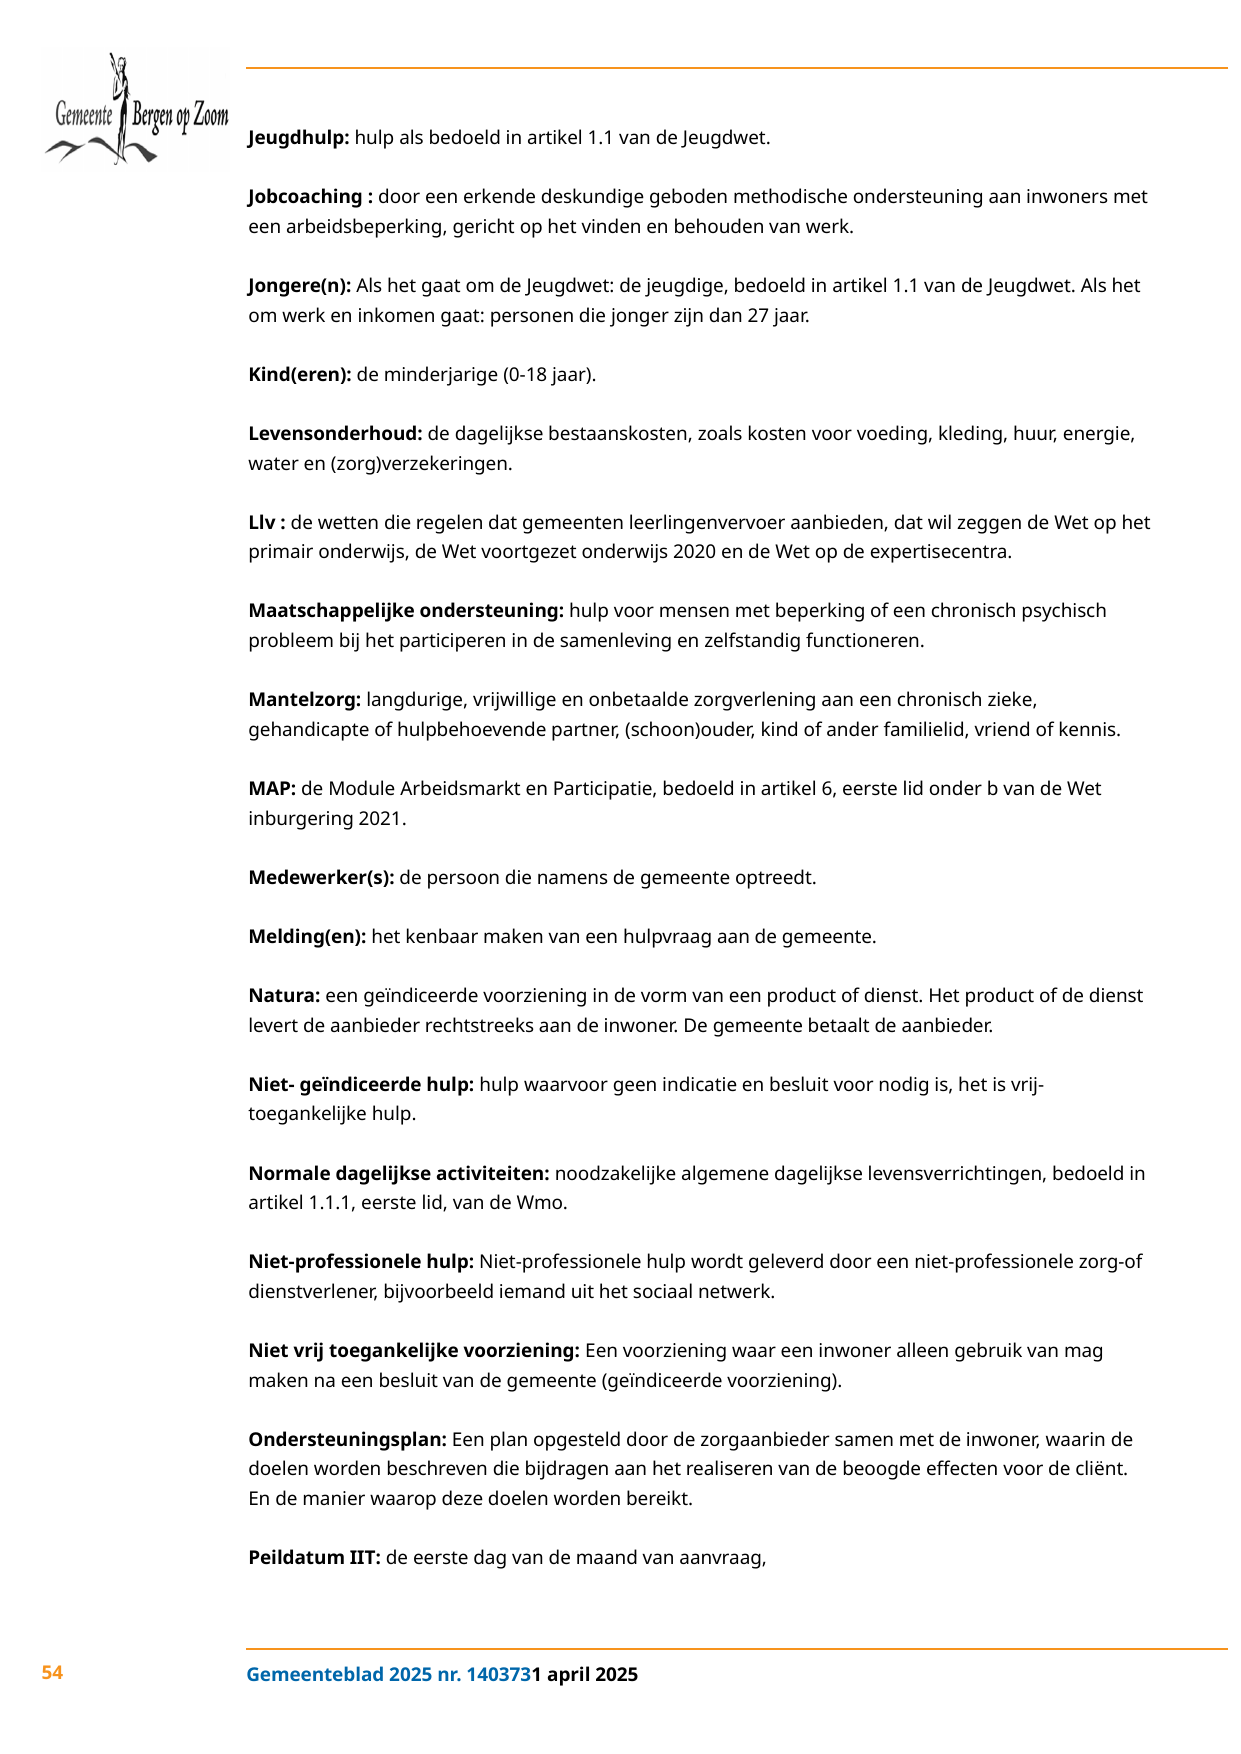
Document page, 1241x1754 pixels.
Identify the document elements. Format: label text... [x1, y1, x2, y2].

text Mantelzorg: langdurige, vrijwillige en onbetaalde zorgverlening aan een chronisch zieke, gehandicapte of hulpbehoevende partner, (schoon)ouder, kind of ander familielid, vriend of kennis. [248, 686, 1152, 742]
text Ondersteuningsplan: Een plan opgesteld door de zorgaanbieder samen met de inwoner, waarin de doelen worden beschreven die bijdragen aan het realiseren van de beoogde effecten voor de cliënt. En de manier waarop deze doelen worden bereikt. [248, 1426, 1152, 1511]
text Peildatum IIT: de eerste dag van de maand van aanvraag, [248, 1544, 1152, 1570]
text Jobcoaching : door een erkende deskundige geboden methodische ondersteuning aan inwoners met een arbeidsbeperking, gericht op het vinden en behouden van werk. [248, 183, 1152, 239]
text Melding(en): het kenbaar maken van een hulpvraag aan de gemeente. [248, 923, 1152, 949]
text Niet- geïndiceerde hulp: hulp waarvoor geen indicatie en besluit voor nodig is, het is vrij-toegankelijke hulp. [248, 1071, 1152, 1126]
text Jongere(n): Als het gaat om de Jeugdwet: de jeugdige, bedoeld in artikel 1.1 van de Jeugdwet. Als het om werk en inkomen gaat: personen die jonger zijn dan 27 jaar. [248, 272, 1152, 328]
text Niet-professionele hulp: Niet-professionele hulp wordt geleverd door een niet-professionele zorg-of dienstverlener, bijvoorbeeld iemand uit het sociaal netwerk. [248, 1248, 1152, 1304]
text Kind(eren): de minderjarige (0-18 jaar). [248, 361, 1152, 387]
text Llv : de wetten die regelen dat gemeenten leerlingenvervoer aanbieden, dat wil zeggen de Wet op het primair onderwijs, de Wet voortgezet onderwijs 2020 en de Wet op de expertisecentra. [248, 509, 1152, 564]
text Maatschappelijke ondersteuning: hulp voor mensen met beperking of een chronisch psychisch probleem bij het participeren in de samenleving en zelfstandig functioneren. [248, 598, 1152, 653]
text Natura: een geïndiceerde voorziening in de vorm van een product of dienst. Het product of de dienst levert de aanbieder rechtstreeks aan de inwoner. De gemeente betaalt de aanbieder. [248, 982, 1152, 1038]
text Levensonderhoud: de dagelijkse bestaanskosten, zoals kosten voor voeding, kleding, huur, energie, water en (zorg)verzekeringen. [248, 420, 1152, 476]
picture [41, 47, 231, 172]
text Normale dagelijkse activiteiten: noodzakelijke algemene dagelijkse levensverrichtingen, bedoeld in artikel 1.1.1, eerste lid, van de Wmo. [248, 1160, 1152, 1215]
text Medewerker(s): de persoon die namens de gemeente optreedt. [248, 864, 1152, 890]
text Niet vrij toegankelijke voorziening: Een voorziening waar een inwoner alleen gebruik van mag maken na een besluit van de gemeente (geïndiceerde voorziening). [248, 1337, 1152, 1393]
text MAP: de Module Arbeidsmarkt en Participatie, bedoeld in artikel 6, eerste lid onder b van de Wet inburgering 2021. [248, 775, 1152, 831]
text Jeugdhulp: hulp als bedoeld in artikel 1.1 van de Jeugdwet. [248, 124, 1152, 150]
